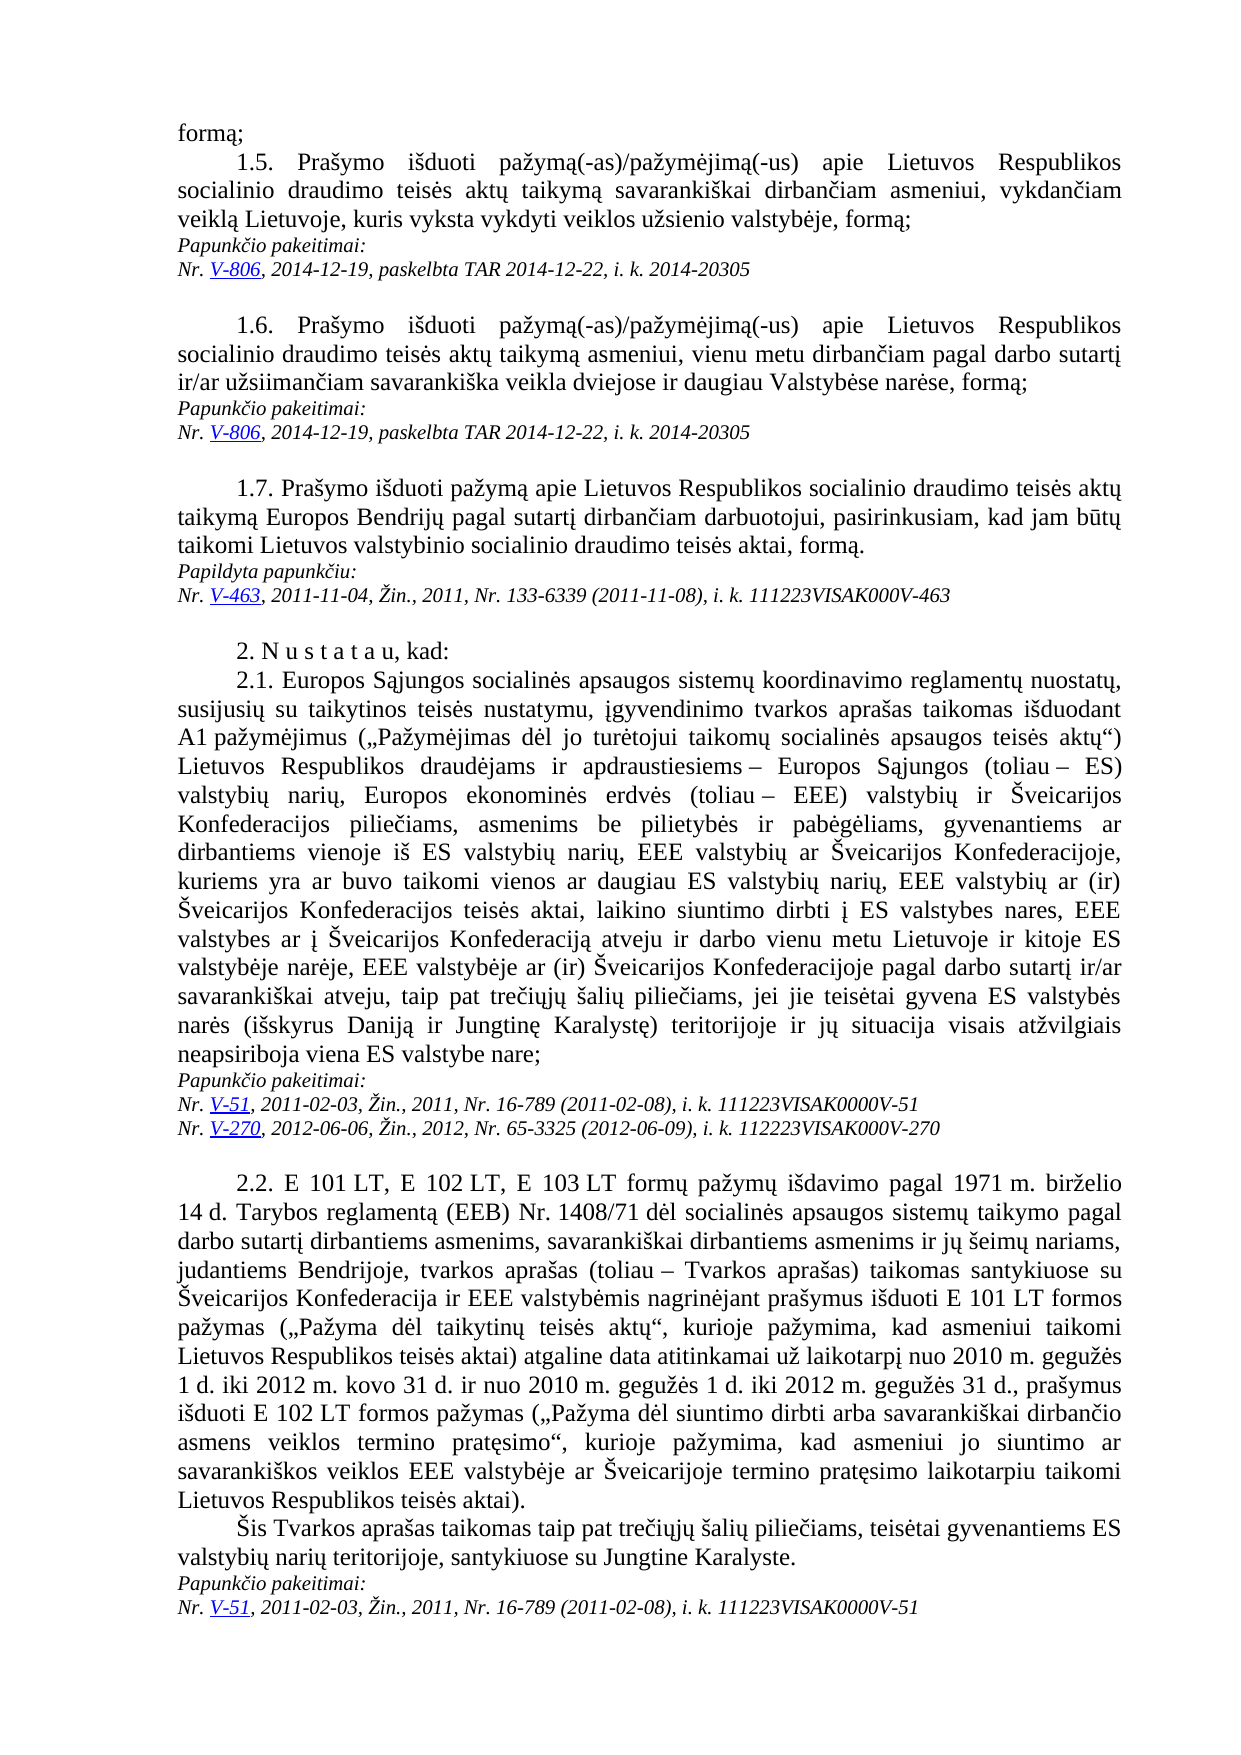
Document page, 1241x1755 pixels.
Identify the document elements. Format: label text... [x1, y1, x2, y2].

text 1.6. Prašymo išduoti pažymą(-as)/pažymėjimą(-us) apie Lietuvos Respublikos socialinio draudimo teisės aktų taikymą asmeniui, vienu metu dirbančiam pagal darbo sutartį ir/ar užsiimančiam savarankiška veikla dviejose ir daugiau Valstybėse narėse, formą; [177, 310, 1122, 396]
text Nr. V-463, 2011-11-04, Žin., 2011, Nr. 133-6339 (2011-11-08), i. k. 111223VISAK000V-463 [177, 583, 1122, 607]
text Papunkčio pakeitimai: [177, 1067, 1122, 1092]
text 2.1. Europos Sąjungos socialinės apsaugos sistemų koordinavimo reglamentų nuostatų, susijusių su taikytinos teisės nustatymu, įgyvendinimo tvarkos aprašas taikomas išduodant A1 pažymėjimus („Pažymėjimas dėl jo turėtojui taikomų socialinės apsaugos teisės aktų“) Lietuvos Respublikos draudėjams ir apdraustiesiems – Europos Sąjungos (toliau – ES) valstybių narių, Europos ekonominės erdvės (toliau – EEE) valstybių ir Šveicarijos Konfederacijos piliečiams, asmenims be pilietybės ir pabėgėliams, gyvenantiems ar dirbantiems vienoje iš ES valstybių narių, EEE valstybių ar Šveicarijos Konfederacijoje, kuriems yra ar buvo taikomi vienos ar daugiau ES valstybių narių, EEE valstybių ar (ir) Šveicarijos Konfederacijos teisės aktai, laikino siuntimo dirbti į ES valstybes nares, EEE valstybes ar į Šveicarijos Konfederaciją atveju ir darbo vienu metu Lietuvoje ir kitoje ES valstybėje narėje, EEE valstybėje ar (ir) Šveicarijos Konfederacijoje pagal darbo sutartį ir/ar savarankiškai atveju, taip pat trečiųjų šalių piliečiams, jei jie teisėtai gyvena ES valstybės narės (išskyrus Daniją ir Jungtinę Karalystę) teritorijoje ir jų situacija visais atžvilgiais neapsiriboja viena ES valstybe nare; [177, 665, 1122, 1067]
text Nr. V-51, 2011-02-03, Žin., 2011, Nr. 16-789 (2011-02-08), i. k. 111223VISAK0000V-51 [177, 1595, 1122, 1619]
text Papunkčio pakeitimai: [177, 396, 1122, 420]
text Papunkčio pakeitimai: [177, 233, 1122, 257]
text Nr. V-270, 2012-06-06, Žin., 2012, Nr. 65-3325 (2012-06-09), i. k. 112223VISAK000V-270 [177, 1116, 1122, 1140]
text 2. Nustatau, kad: [177, 636, 1122, 665]
text Nr. V-806, 2014-12-19, paskelbta TAR 2014-12-22, i. k. 2014-20305 [177, 257, 1122, 281]
text 1.5. Prašymo išduoti pažymą(-as)/pažymėjimą(-us) apie Lietuvos Respublikos socialinio draudimo teisės aktų taikymą savarankiškai dirbančiam asmeniui, vykdančiam veiklą Lietuvoje, kuris vyksta vykdyti veiklos užsienio valstybėje, formą; [177, 147, 1122, 233]
text 2.2. E 101 LT, E 102 LT, E 103 LT formų pažymų išdavimo pagal 1971 m. birželio 14 d. Tarybos reglamentą (EEB) Nr. 1408/71 dėl socialinės apsaugos sistemų taikymo pagal darbo sutartį dirbantiems asmenims, savarankiškai dirbantiems asmenims ir jų šeimų nariams, judantiems Bendrijoje, tvarkos aprašas (toliau – Tvarkos aprašas) taikomas santykiuose su Šveicarijos Konfederacija ir EEE valstybėmis nagrinėjant prašymus išduoti E 101 LT formos pažymas („Pažyma dėl taikytinų teisės aktų“, kurioje pažymima, kad asmeniui taikomi Lietuvos Respublikos teisės aktai) atgaline data atitinkamai už laikotarpį nuo 2010 m. gegužės 1 d. iki 2012 m. kovo 31 d. ir nuo 2010 m. gegužės 1 d. iki 2012 m. gegužės 31 d., prašymus išduoti E 102 LT formos pažymas („Pažyma dėl siuntimo dirbti arba savarankiškai dirbančio asmens veiklos termino pratęsimo“, kurioje pažymima, kad asmeniui jo siuntimo ar savarankiškos veiklos EEE valstybėje ar Šveicarijoje termino pratęsimo laikotarpiu taikomi Lietuvos Respublikos teisės aktai). [177, 1168, 1122, 1513]
text Papunkčio pakeitimai: [177, 1571, 1122, 1595]
text formą; [177, 118, 1122, 147]
text Šis Tvarkos aprašas taikomas taip pat trečiųjų šalių piliečiams, teisėtai gyvenantiems ES valstybių narių teritorijoje, santykiuose su Jungtine Karalyste. [177, 1513, 1122, 1571]
text 1.7. Prašymo išduoti pažymą apie Lietuvos Respublikos socialinio draudimo teisės aktų taikymą Europos Bendrijų pagal sutartį dirbančiam darbuotojui, pasirinkusiam, kad jam būtų taikomi Lietuvos valstybinio socialinio draudimo teisės aktai, formą. [177, 473, 1122, 559]
text Nr. V-51, 2011-02-03, Žin., 2011, Nr. 16-789 (2011-02-08), i. k. 111223VISAK0000V-51 [177, 1092, 1122, 1116]
text Nr. V-806, 2014-12-19, paskelbta TAR 2014-12-22, i. k. 2014-20305 [177, 420, 1122, 444]
text Papildyta papunkčiu: [177, 559, 1122, 583]
